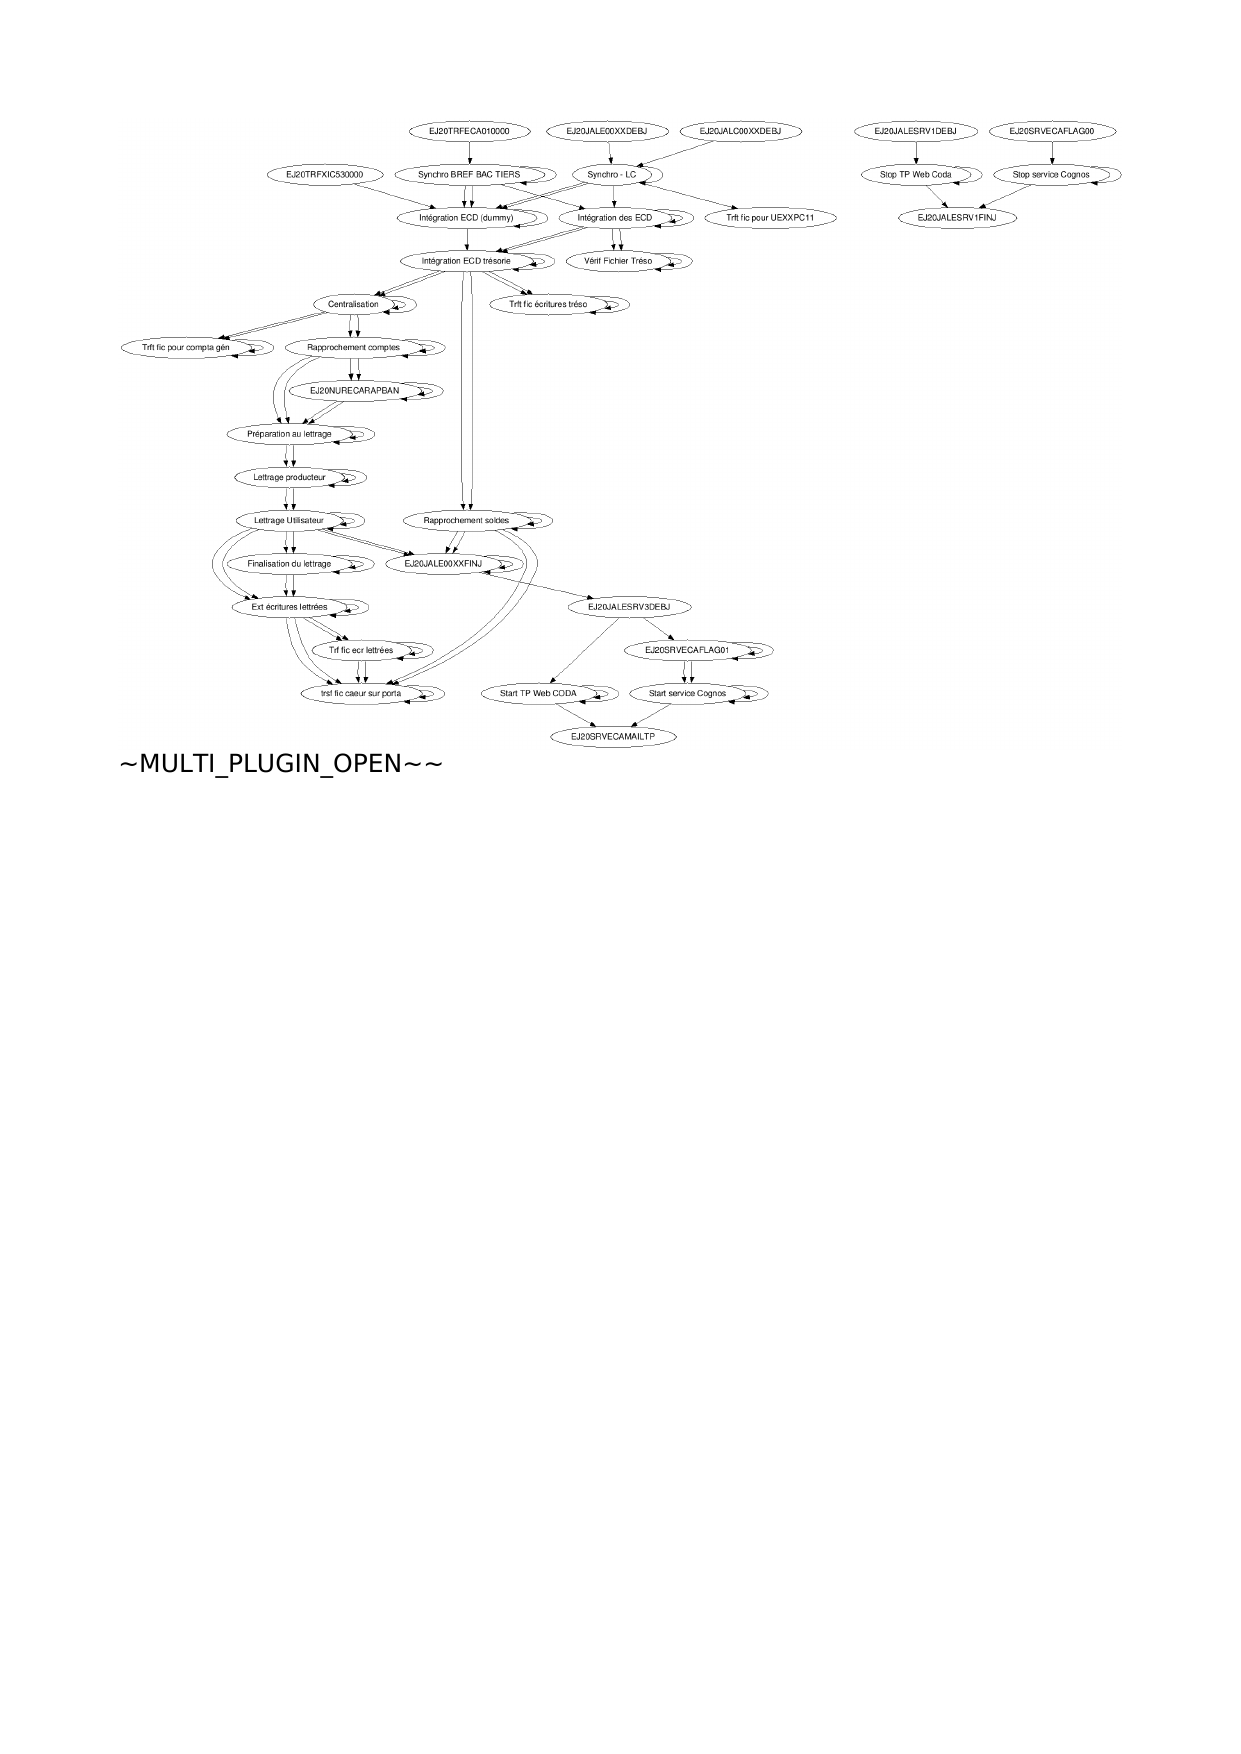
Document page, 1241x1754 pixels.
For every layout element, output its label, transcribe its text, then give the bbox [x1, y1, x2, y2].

text ~MULTI_PLUGIN_OPEN~~ [118, 750, 1122, 779]
picture [118, 118, 1123, 750]
